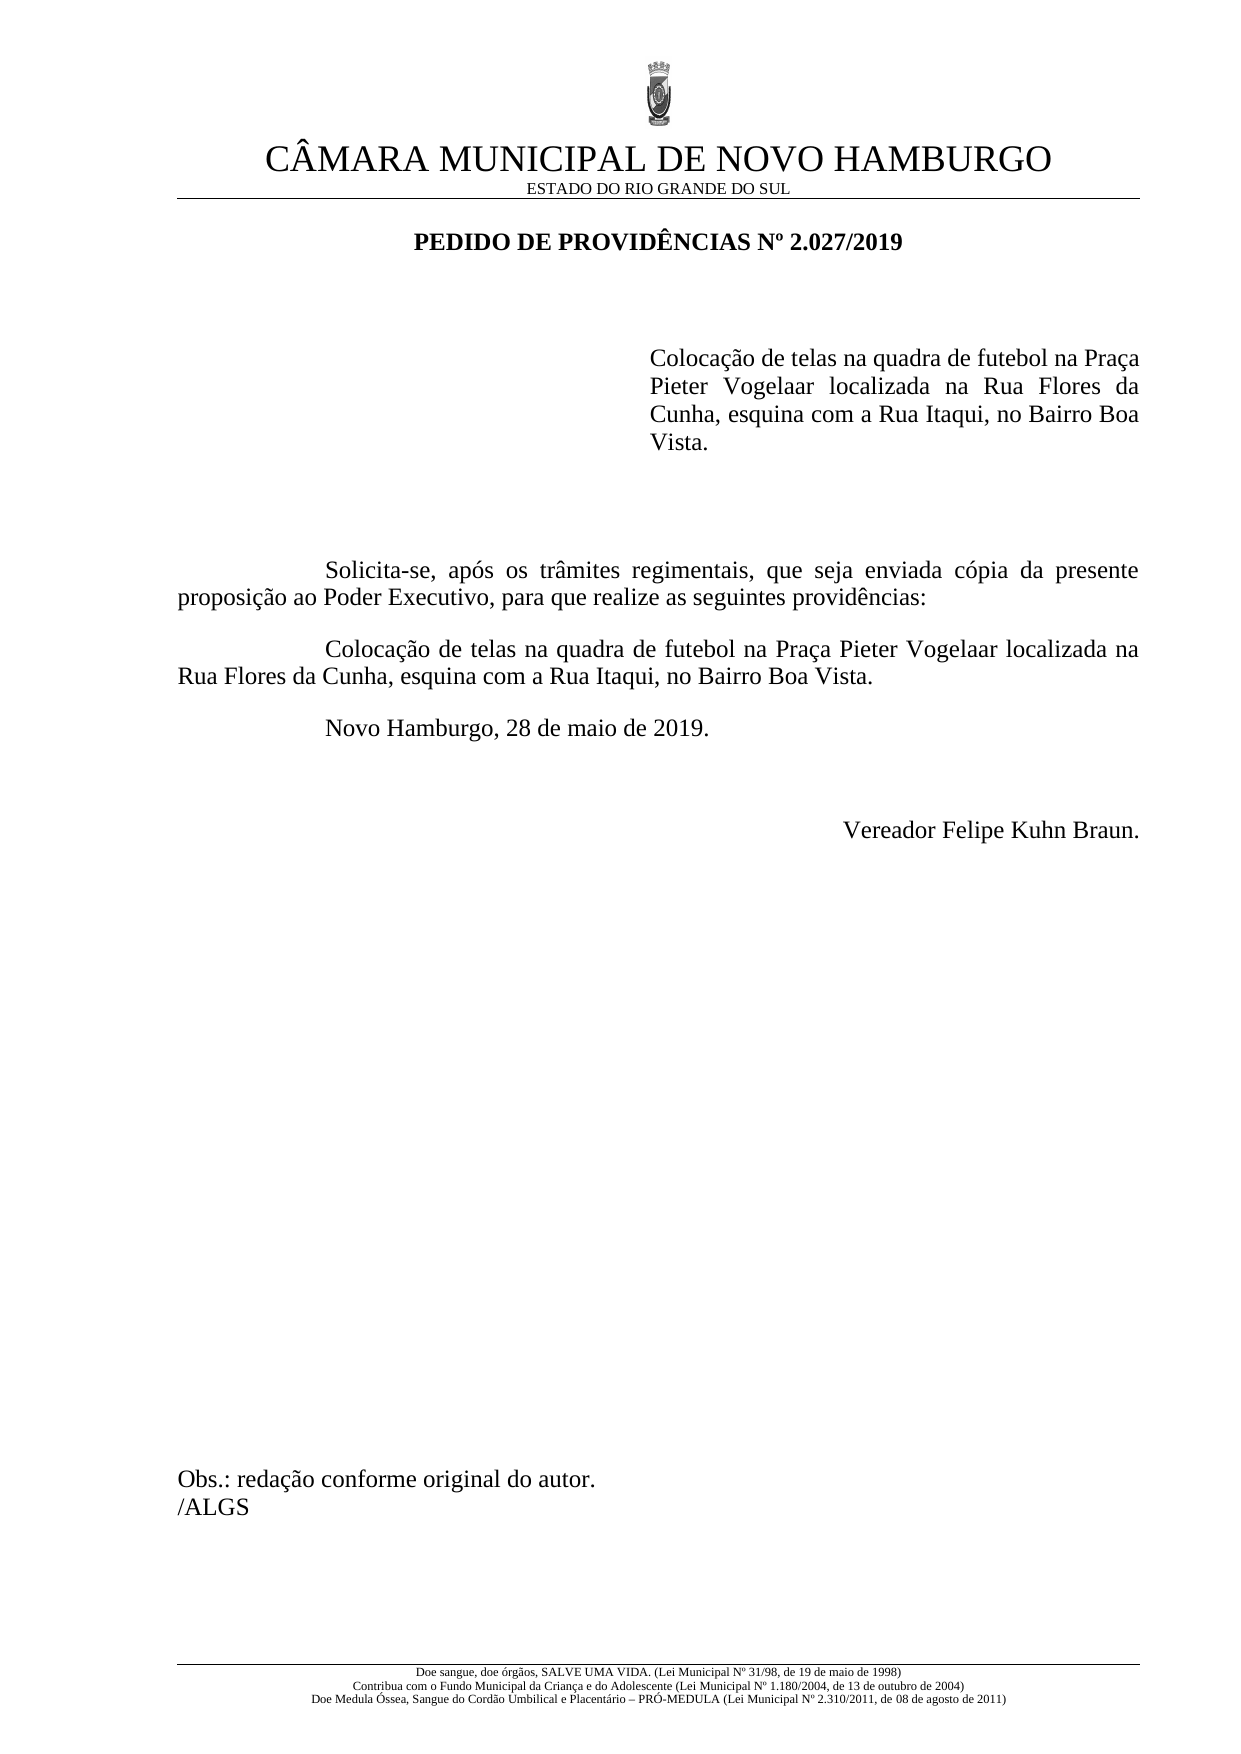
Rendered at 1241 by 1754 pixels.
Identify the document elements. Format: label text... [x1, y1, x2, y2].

text Colocação de telas na quadra de futebol na Praça Pieter Vogelaar localizada na Rua Flores da Cunha, esquina com a Rua Itaqui, no Bairro Boa Vista. [177, 635, 1140, 690]
text PEDIDO DE PROVIDÊNCIAS Nº 2.027/2019 [177, 228, 1140, 256]
text Colocação de telas na quadra de futebol na Praça Pieter Vogelaar localizada na Rua Flores da Cunha, esquina com a Rua Itaqui, no Bairro Boa Vista. [649, 344, 1140, 455]
text /ALGS [177, 1493, 1140, 1521]
text Novo Hamburgo, 28 de maio de 2019. [177, 714, 1140, 741]
text Solicita-se, após os trâmites regimentais, que seja enviada cópia da presente proposição ao Poder Executivo, para que realize as seguintes providências: [177, 556, 1140, 611]
text Vereador Felipe Kuhn Braun. [177, 816, 1140, 844]
text Obs.: redação conforme original do autor. [177, 1465, 1140, 1493]
